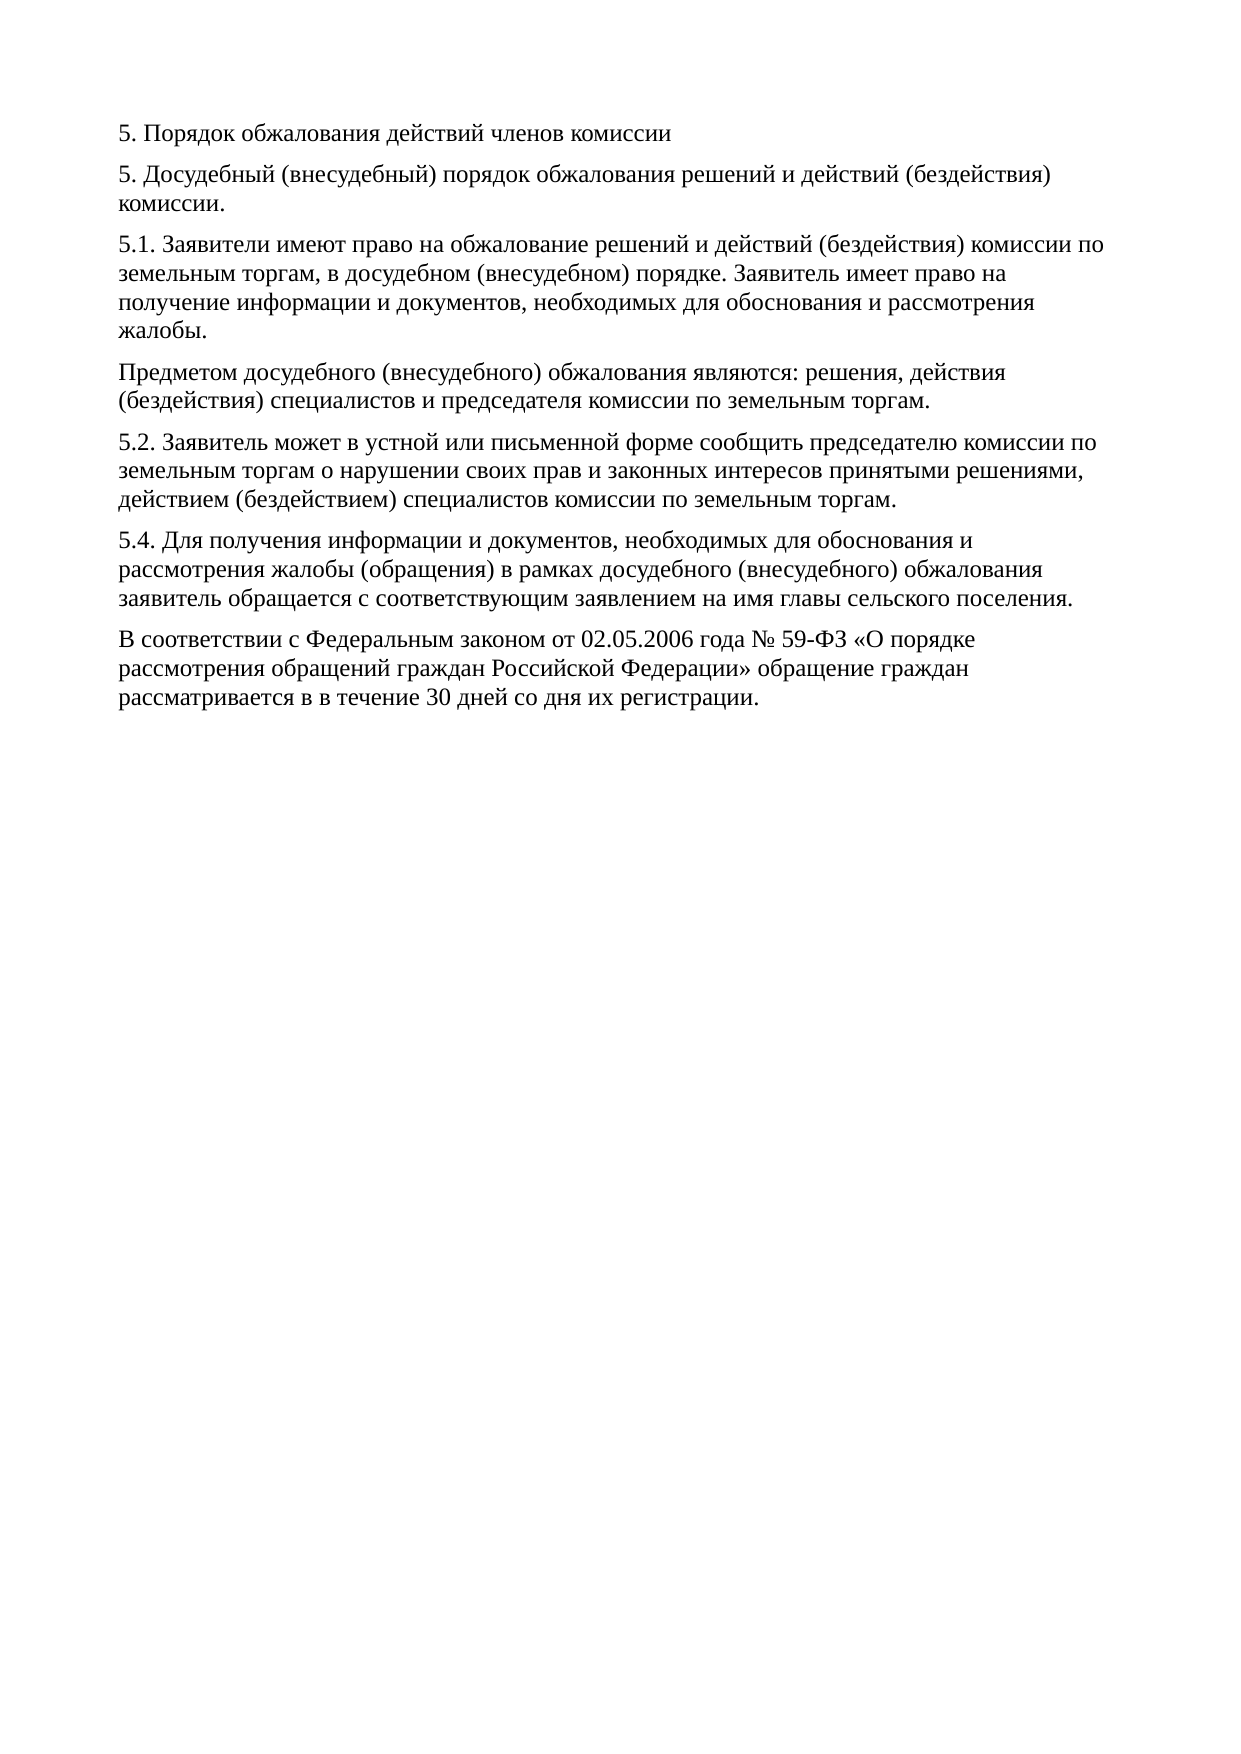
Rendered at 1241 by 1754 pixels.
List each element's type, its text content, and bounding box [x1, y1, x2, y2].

text 5.1. Заявители имеют право на обжалование решений и действий (бездействия) комиссии по земельным торгам, в досудебном (внесудебном) порядке. Заявитель имеет право на получение информации и документов, необходимых для обоснования и рассмотрения жалобы. [118, 229, 1122, 344]
text В соответствии с Федеральным законом от 02.05.2006 года № 59-ФЗ «О порядке рассмотрения обращений граждан Российской Федерации» обращение граждан рассматривается в в течение 30 дней со дня их регистрации. [118, 624, 1122, 711]
text 5.4. Для получения информации и документов, необходимых для обоснования и рассмотрения жалобы (обращения) в рамках досудебного (внесудебного) обжалования заявитель обращается с соответствующим заявлением на имя главы сельского поселения. [118, 526, 1122, 612]
text 5.2. Заявитель может в устной или письменной форме сообщить председателю комиссии по земельным торгам о нарушении своих прав и законных интересов принятыми решениями, действием (бездействием) специалистов комиссии по земельным торгам. [118, 427, 1122, 513]
text 5. Досудебный (внесудебный) порядок обжалования решений и действий (бездействия) комиссии. [118, 159, 1122, 217]
text Предметом досудебного (внесудебного) обжалования являются: решения, действия (бездействия) специалистов и председателя комиссии по земельным торгам. [118, 357, 1122, 414]
text 5. Порядок обжалования действий членов комиссии [118, 118, 1122, 147]
